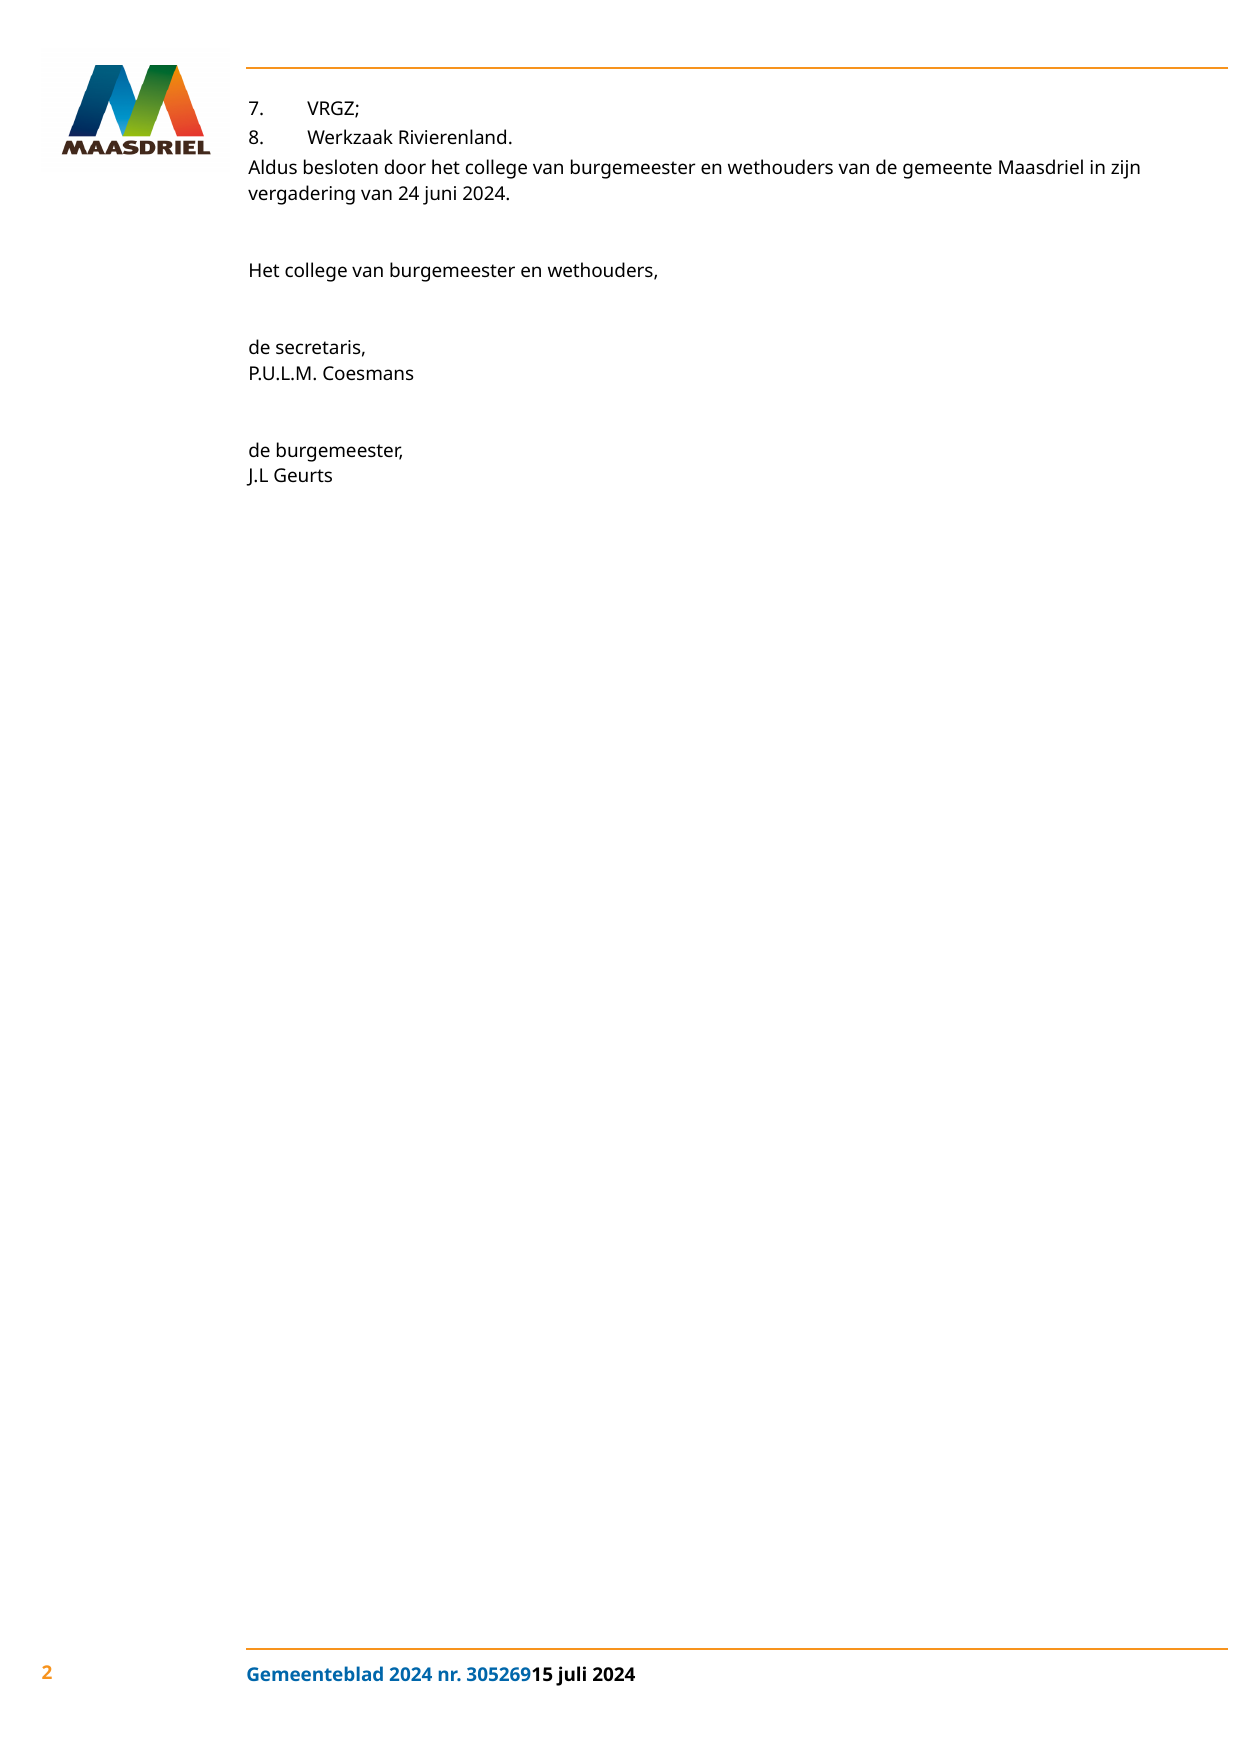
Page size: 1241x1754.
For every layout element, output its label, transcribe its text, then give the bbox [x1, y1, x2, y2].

text Aldus besloten door het college van burgemeester en wethouders van de gemeente Maasdriel in zijn vergadering van 24 juni 2024. [248, 154, 1152, 205]
picture [41, 47, 231, 172]
list VRGZ; [248, 95, 1152, 121]
list Werkzaak Rivierenland. [248, 124, 1152, 150]
text Het college van burgemeester en wethouders, [248, 257, 1152, 283]
text de secretaris, [248, 334, 1152, 360]
text de burgemeester, [248, 437, 1152, 463]
text P.U.L.M. Coesmans [248, 360, 1152, 386]
text J.L Geurts [248, 463, 1152, 488]
